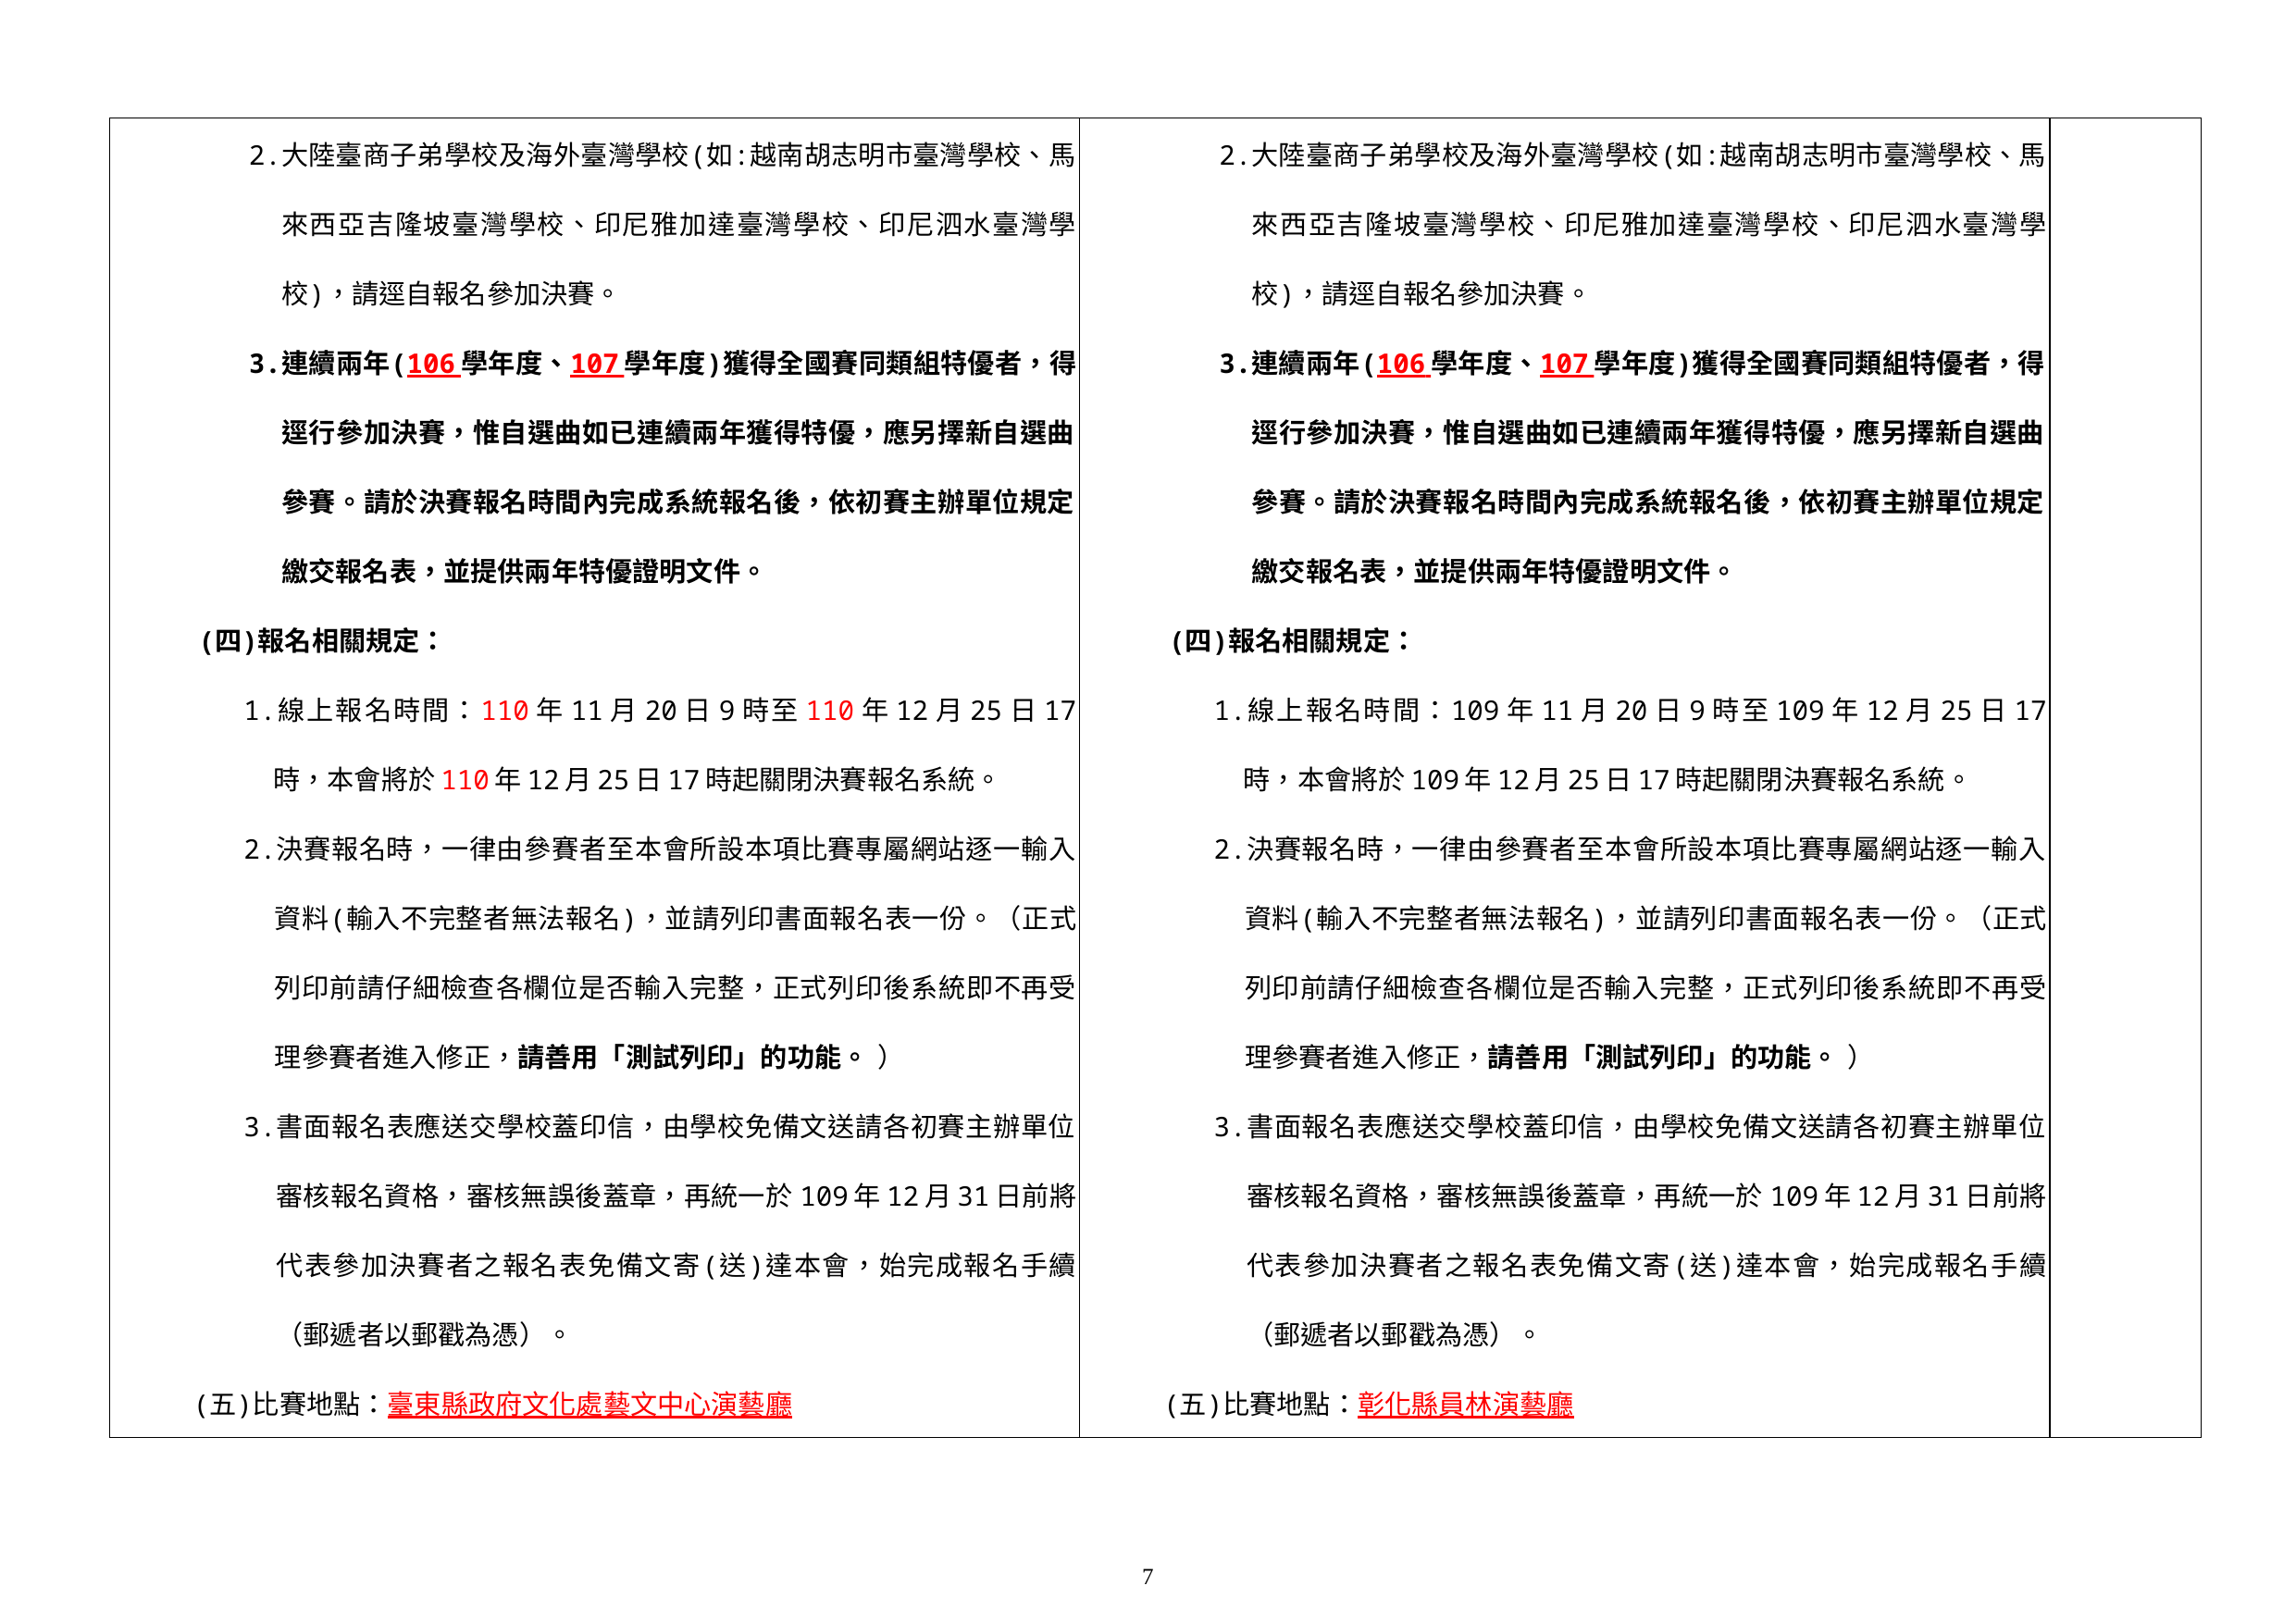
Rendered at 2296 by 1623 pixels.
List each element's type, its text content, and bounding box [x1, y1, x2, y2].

table_cell 2.大陸臺商子弟學校及海外臺灣學校(如:越南胡志明市臺灣學校、馬來西亞吉隆坡臺灣學校、印尼雅加達臺灣學校、印尼泗水臺灣學校)，請逕自報名參加決賽。 3.連續兩年(106學年度、107學年度)獲得全國賽同類組特優者，得逕行參加決賽，惟自選曲如已連續兩年獲得特優，應另擇新自選曲參賽。請於決賽報名時間內完成系統報名後，依初賽主辦單位規定繳交報名表，並提供兩年特優證明文件。 (四)報名相關規定： 1.線上報名時間：109年11月20日9時至109年12月25日17時，本會將於109年12月25日17時起關閉決賽報名系統。 2.決賽報名時，一律由參賽者至本會所設本項比賽專屬網站逐一輸入資料(輸入不完整者無法報名)，並請列印書面報名表一份。（正式列印前請仔細檢查各欄位是否輸入完整，正式列印後系統即不再受理參賽者進入修正，請善用「測試列印」的功能。） 3.書面報名表應送交學校蓋印信，由學校免備文送請各初賽主辦單位審核報名資格，審核無誤後蓋章，再統一於109年12月31日前將代表參加決賽者之報名表免備文寄(送)達本會，始完成報名手續（郵遞者以郵戳為憑）。 (五)比賽地點：彰化縣員林演藝廳 [1080, 118, 2049, 1437]
table_cell 2.大陸臺商子弟學校及海外臺灣學校(如:越南胡志明市臺灣學校、馬來西亞吉隆坡臺灣學校、印尼雅加達臺灣學校、印尼泗水臺灣學校)，請逕自報名參加決賽。 3.連續兩年(106學年度、107學年度)獲得全國賽同類組特優者，得逕行參加決賽，惟自選曲如已連續兩年獲得特優，應另擇新自選曲參賽。請於決賽報名時間內完成系統報名後，依初賽主辦單位規定繳交報名表，並提供兩年特優證明文件。 (四)報名相關規定： 1.線上報名時間：110年11月20日9時至110年12月25日17時，本會將於110年12月25日17時起關閉決賽報名系統。 2.決賽報名時，一律由參賽者至本會所設本項比賽專屬網站逐一輸入資料(輸入不完整者無法報名)，並請列印書面報名表一份。（正式列印前請仔細檢查各欄位是否輸入完整，正式列印後系統即不再受理參賽者進入修正，請善用「測試列印」的功能。） 3.書面報名表應送交學校蓋印信，由學校免備文送請各初賽主辦單位審核報名資格，審核無誤後蓋章，再統一於109年12月31日前將代表參加決賽者之報名表免備文寄(送)達本會，始完成報名手續（郵遞者以郵戳為憑）。 (五)比賽地點：臺東縣政府文化處藝文中心演藝廳 [110, 118, 1079, 1437]
table_cell [2051, 118, 2201, 1437]
